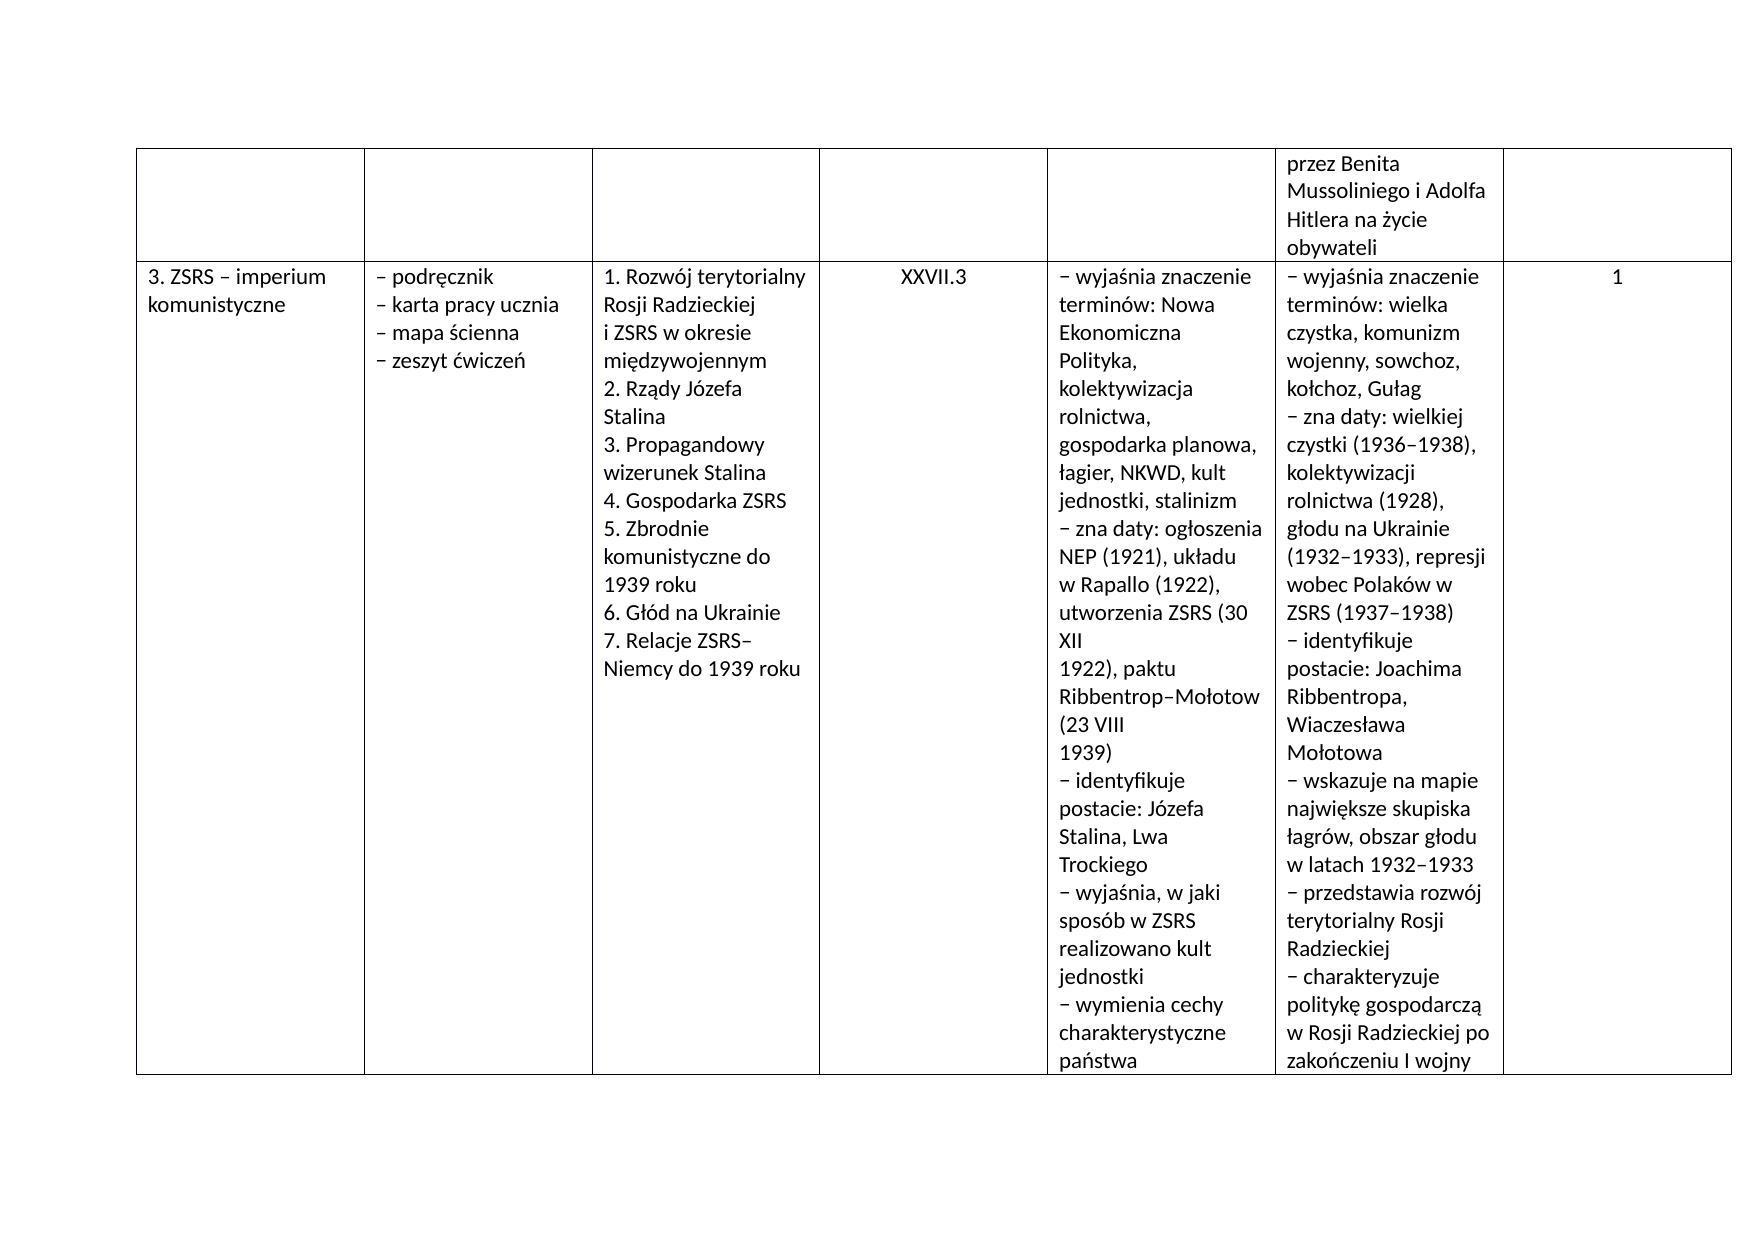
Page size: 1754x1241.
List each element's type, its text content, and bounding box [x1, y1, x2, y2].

table_cell [593, 149, 819, 261]
table_cell [1504, 149, 1731, 261]
table_cell 1 [1504, 262, 1731, 1074]
table_cell − wyjaśnia znaczenie terminów: Nowa Ekonomiczna Polityka, kolektywizacja rolnictwa, gospodarka planowa, łagier, NKWD, kult jednostki, stalinizm − zna daty: ogłoszenia NEP (1921), układu w Rapallo (1922), utworzenia ZSRS (30 XII 1922), paktu Ribbentrop–Mołotow (23 VIII 1939) − identyfikuje postacie: Józefa Stalina, Lwa Trockiego − wyjaśnia, w jaki sposób w ZSRS realizowano kult jednostki − wymienia cechy charakterystyczne państwa [1048, 262, 1275, 1074]
table_cell − wyjaśnia znaczenie terminów: wielka czystka, komunizm wojenny, sowchoz, kołchoz, Gułag − zna daty: wielkiej czystki (1936–1938), kolektywizacji rolnictwa (1928), głodu na Ukrainie (1932–1933), represji wobec Polaków w ZSRS (1937–1938) − identyfikuje postacie: Joachima Ribbentropa, Wiaczesława Mołotowa − wskazuje na mapie największe skupiska łagrów, obszar głodu w latach 1932–1933 − przedstawia rozwój terytorialny Rosji Radzieckiej − charakteryzuje politykę gospodarczą w Rosji Radzieckiej po zakończeniu I wojny [1276, 262, 1503, 1074]
table_cell przez Benita Mussoliniego i Adolfa Hitlera na życie obywateli [1276, 149, 1503, 261]
table_cell [820, 149, 1047, 261]
table_cell [137, 149, 364, 261]
table_cell 3. ZSRS – imperium komunistyczne [137, 262, 364, 1074]
table_cell [365, 149, 592, 261]
table_cell 1. Rozwój terytorialny Rosji Radzieckiej i ZSRS w okresie międzywojennym 2. Rządy Józefa Stalina 3. Propagandowy wizerunek Stalina 4. Gospodarka ZSRS 5. Zbrodnie komunistyczne do 1939 roku 6. Głód na Ukrainie 7. Relacje ZSRS–Niemcy do 1939 roku [593, 262, 819, 1074]
table_cell [1048, 149, 1275, 261]
table_cell – podręcznik – karta pracy ucznia – mapa ścienna − zeszyt ćwiczeń [365, 262, 592, 1074]
table_cell XXVII.3 [820, 262, 1047, 1074]
